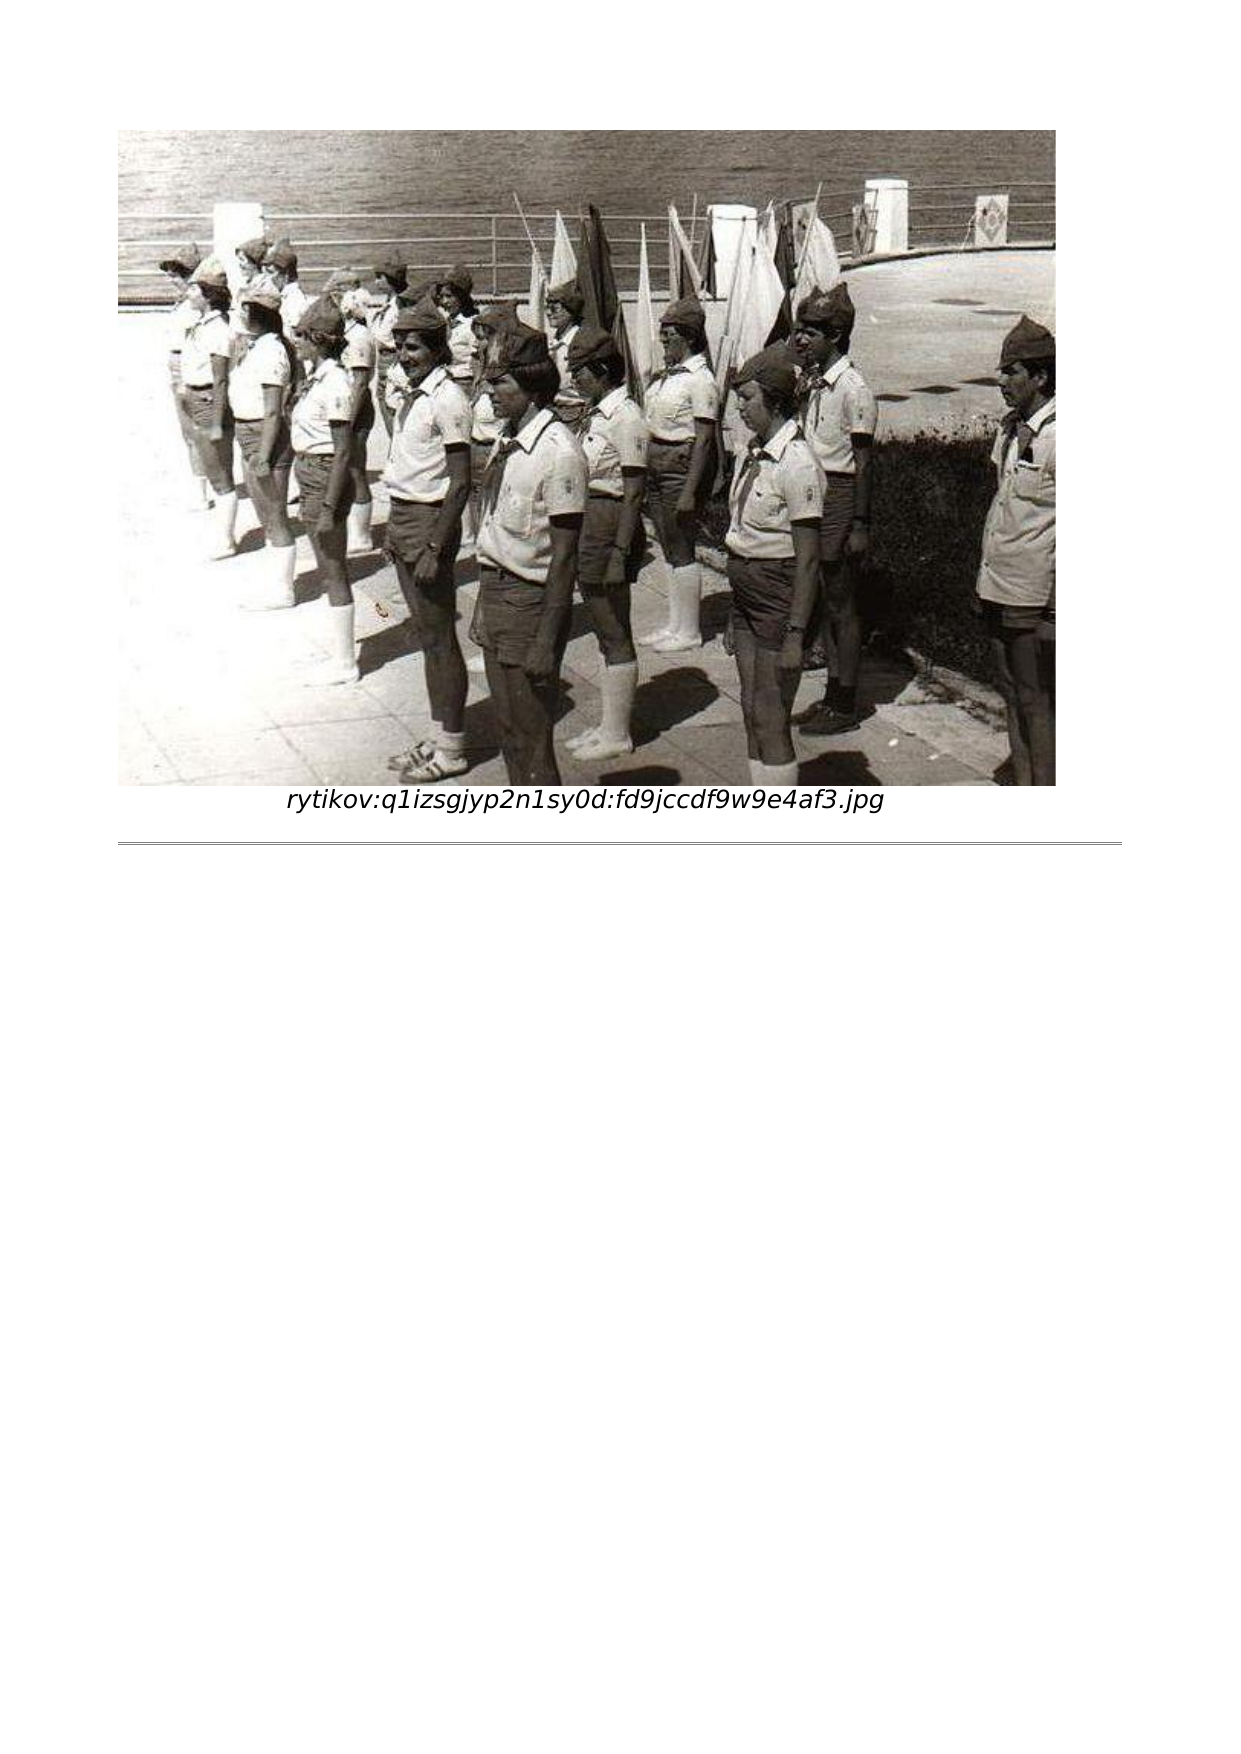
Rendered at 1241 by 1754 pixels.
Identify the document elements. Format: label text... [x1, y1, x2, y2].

text rytikov:q1izsgjyp2n1sy0d:fd9jccdf9w9e4af3.jpg [118, 786, 1056, 815]
picture [118, 130, 1056, 786]
